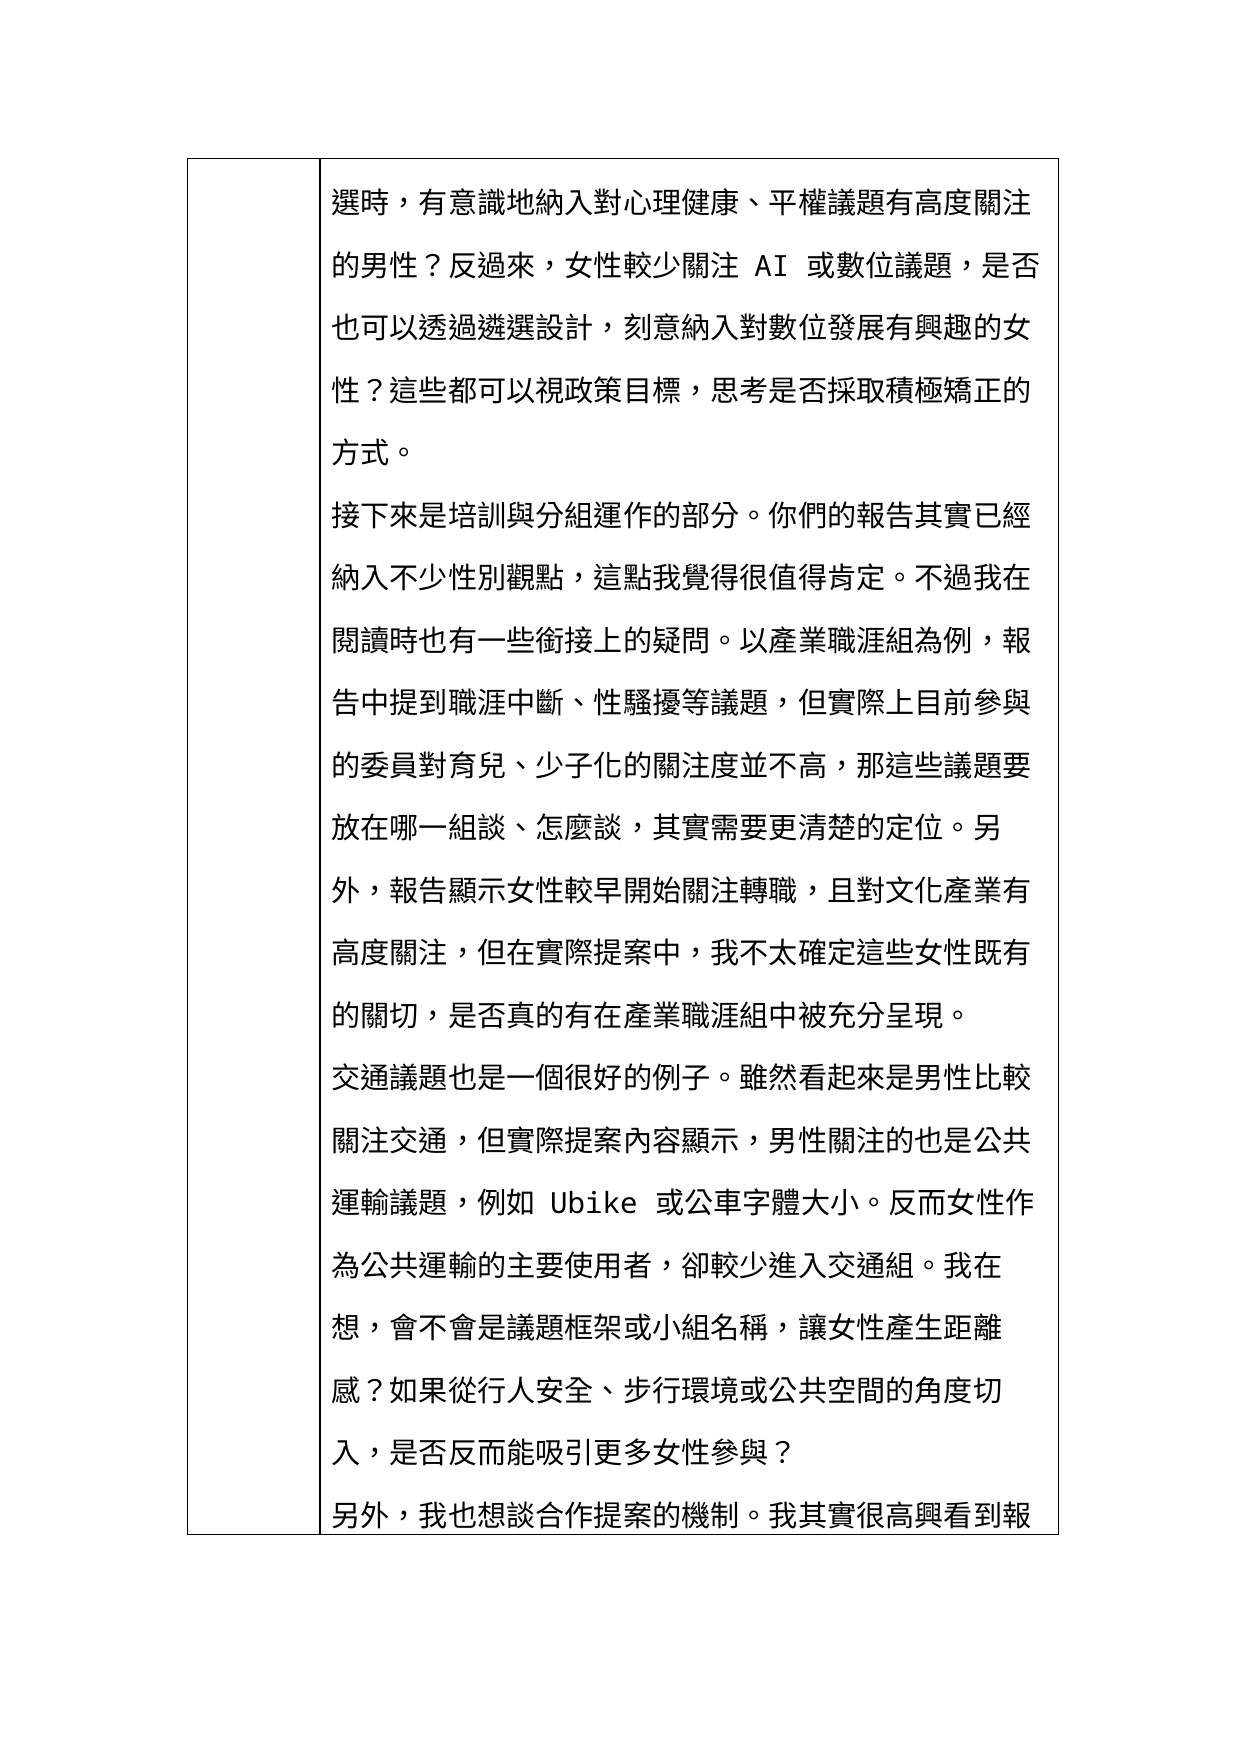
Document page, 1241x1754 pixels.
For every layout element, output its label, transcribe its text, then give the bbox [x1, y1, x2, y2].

table_cell 選時，有意識地納入對心理健康、平權議題有高度關注的男性？反過來，女性較少關注 AI 或數位議題，是否也可以透過遴選設計，刻意納入對數位發展有興趣的女性？這些都可以視政策目標，思考是否採取積極矯正的方式。 接下來是培訓與分組運作的部分。你們的報告其實已經納入不少性別觀點，這點我覺得很值得肯定。不過我在閱讀時也有一些銜接上的疑問。以產業職涯組為例，報告中提到職涯中斷、性騷擾等議題，但實際上目前參與的委員對育兒、少子化的關注度並不高，那這些議題要放在哪一組談、怎麼談，其實需要更清楚的定位。另外，報告顯示女性較早開始關注轉職，且對文化產業有高度關注，但在實際提案中，我不太確定這些女性既有的關切，是否真的有在產業職涯組中被充分呈現。 交通議題也是一個很好的例子。雖然看起來是男性比較關注交通，但實際提案內容顯示，男性關注的也是公共運輸議題，例如 Ubike 或公車字體大小。反而女性作為公共運輸的主要使用者，卻較少進入交通組。我在想，會不會是議題框架或小組名稱，讓女性產生距離感？如果從行人安全、步行環境或公共空間的角度切入，是否反而能吸引更多女性參與？ 另外，我也想談合作提案的機制。我其實很高興看到報 [321, 159, 1058, 1534]
table_cell [188, 159, 319, 1534]
